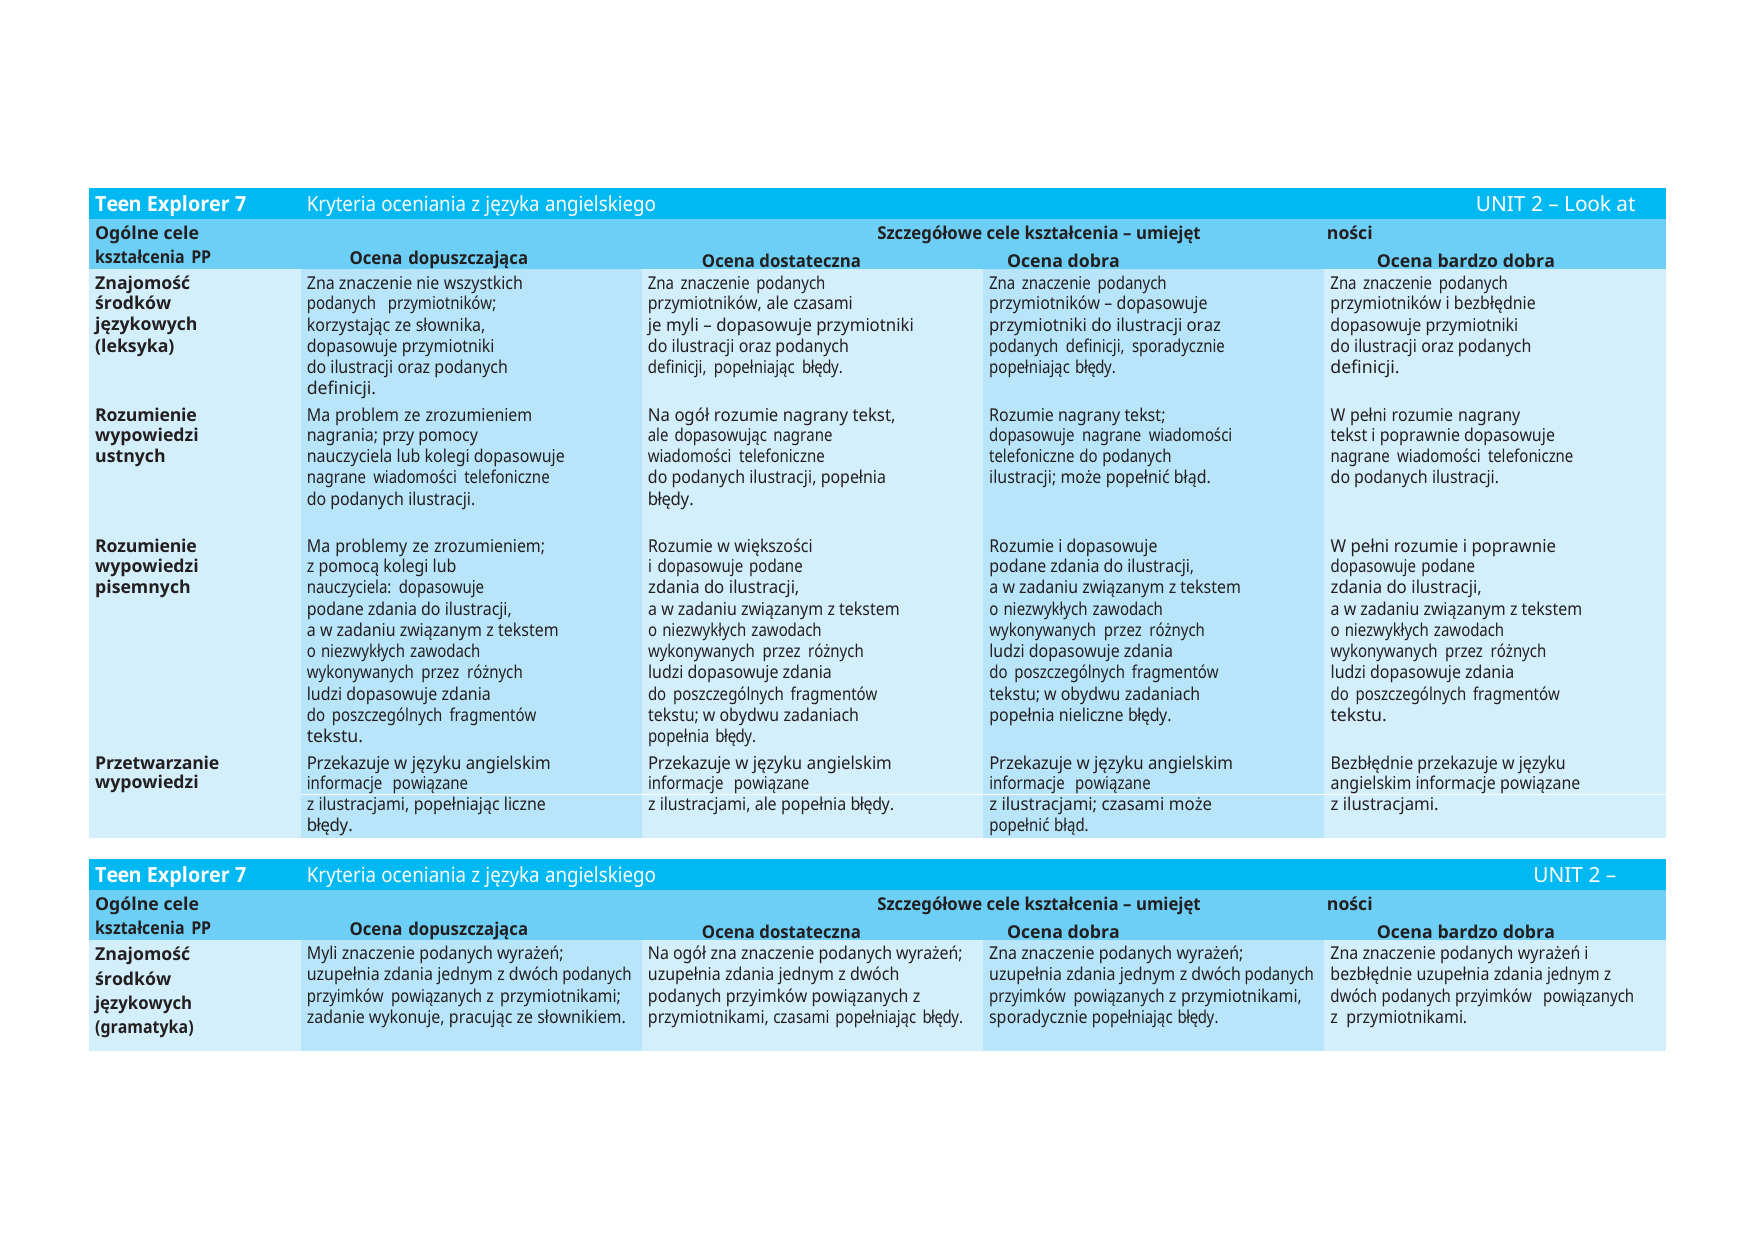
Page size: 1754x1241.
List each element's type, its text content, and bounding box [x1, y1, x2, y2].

table_cell [89, 599, 301, 621]
table_cell [89, 621, 301, 642]
table_cell dopasowuje przymiotniki [1324, 315, 1666, 336]
table_cell Zna znaczenie podanych wyrażeń i bezbłędnie uzupełnia zdania jednym z dwóch podanych przyimków powiązanych z przymiotnikami. [1324, 940, 1666, 1051]
table_cell [983, 379, 1324, 402]
table_header Kryteria oceniania z języka angielskiego [301, 859, 1324, 890]
table_cell [89, 358, 301, 379]
table_cell je myli – dopasowuje przymiotniki [642, 315, 983, 336]
table_cell Rozumie w większości [642, 523, 983, 557]
table_cell Przekazuje w języku angielskim [301, 750, 642, 773]
table_cell przymiotników – dopasowuje [983, 294, 1324, 315]
table_cell o niezwykłych zawodach [642, 621, 983, 642]
table_cell tekstu. [1324, 706, 1666, 727]
table_cell popełniając błędy. [983, 358, 1324, 379]
table_header UNIT 2 – Look at Me! VOCABULARY [1324, 859, 1666, 890]
table_cell dopasowuje przymiotniki [301, 336, 642, 358]
table_cell ludzi dopasowuje zdania [301, 684, 642, 706]
table_cell Zna znaczenie podanych [642, 269, 983, 294]
table_cell pisemnych [89, 578, 301, 599]
table_cell ale dopasowując nagrane [642, 425, 983, 447]
table_cell dopasowuje nagrane wiadomości [983, 425, 1324, 447]
table_cell Znajomość środków językowych (gramatyka) [89, 940, 301, 1051]
table_cell podanych przymiotników; [301, 294, 642, 315]
table_cell [89, 706, 301, 727]
table_cell a w zadaniu związanym z tekstem [1324, 599, 1666, 621]
table_cell a w zadaniu związanym z tekstem [983, 578, 1324, 599]
table_cell ności Ocena bardzo dobra [1324, 890, 1666, 940]
table_cell definicji, popełniając błędy. [642, 358, 983, 379]
table_cell [89, 468, 301, 489]
table_cell Przetwarzanie [89, 750, 301, 773]
table_header Teen Explorer 7 [89, 188, 301, 219]
table_cell Na ogół rozumie nagrany tekst, [642, 402, 983, 425]
table_cell do podanych ilustracji, popełnia [642, 468, 983, 489]
table_cell z ilustracjami, ale popełnia błędy. [642, 795, 983, 838]
table_cell [983, 489, 1324, 523]
table_cell tekstu. [301, 727, 642, 750]
table_cell przymiotników i bezbłędnie [1324, 294, 1666, 315]
table_cell angielskim informacje powiązane [1324, 773, 1666, 794]
table_cell ludzi dopasowuje zdania [1324, 663, 1666, 684]
table_cell podane zdania do ilustracji, [983, 557, 1324, 578]
table_cell Zna znaczenie podanych wyrażeń; uzupełnia zdania jednym z dwóch podanych przyimków powiązanych z przymiotnikami, sporadycznie popełniając błędy. [983, 940, 1324, 1051]
table_cell do ilustracji oraz podanych [301, 358, 642, 379]
table_cell podanych definicji, sporadycznie [983, 336, 1324, 358]
table_cell Szczegółowe cele kształcenia – umiejęt Ocena dostateczna Ocena dobra [642, 219, 1324, 269]
table_cell wypowiedzi [89, 773, 301, 838]
table_cell [89, 663, 301, 684]
table_cell tekstu; w obydwu zadaniach [642, 706, 983, 727]
table_cell (leksyka) [89, 336, 301, 358]
table_cell Zna znaczenie nie wszystkich [301, 269, 642, 294]
table_cell tekst i poprawnie dopasowuje [1324, 425, 1666, 447]
table_cell ludzi dopasowuje zdania [983, 642, 1324, 663]
table_cell błędy. [642, 489, 983, 523]
table_cell wykonywanych przez różnych [301, 663, 642, 684]
table_cell Ogólne cele kształcenia PP [89, 219, 301, 269]
table_cell przymiotników, ale czasami [642, 294, 983, 315]
table_cell [983, 727, 1324, 750]
table_cell nagrane wiadomości telefoniczne [301, 468, 642, 489]
table_cell Rozumienie [89, 402, 301, 425]
table_cell Rozumie i dopasowuje [983, 523, 1324, 557]
table_cell dopasowuje podane [1324, 557, 1666, 578]
table_cell do poszczególnych fragmentów [1324, 684, 1666, 706]
table_cell do podanych ilustracji. [1324, 468, 1666, 489]
table_cell z ilustracjami, popełniając liczne [301, 795, 642, 816]
table_cell do poszczególnych fragmentów [983, 663, 1324, 684]
table_cell z pomocą kolegi lub [301, 557, 642, 578]
table_cell do podanych ilustracji. [301, 489, 642, 523]
table_cell definicji. [301, 379, 642, 402]
table_cell Zna znaczenie podanych [983, 269, 1324, 294]
table_cell Rozumienie [89, 523, 301, 557]
table_cell o niezwykłych zawodach [301, 642, 642, 663]
table_cell Zna znaczenie podanych [1324, 269, 1666, 294]
table_cell przymiotniki do ilustracji oraz [983, 315, 1324, 336]
table_cell Przekazuje w języku angielskim [983, 750, 1324, 773]
table_cell nagrane wiadomości telefoniczne [1324, 447, 1666, 468]
table_header Kryteria oceniania z języka angielskiego [301, 188, 1324, 219]
table_cell ludzi dopasowuje zdania [642, 663, 983, 684]
table_cell Ocena dopuszczająca [301, 890, 642, 940]
table_cell wykonywanych przez różnych [1324, 642, 1666, 663]
table_header UNIT 2 – Look at Me! OPENER / READING [1324, 188, 1666, 219]
table_cell wypowiedzi [89, 425, 301, 447]
table_cell Na ogół zna znaczenie podanych wyrażeń; uzupełnia zdania jednym z dwóch podanych przyimków powiązanych z przymiotnikami, czasami popełniając błędy. [642, 940, 983, 1051]
table_cell z ilustracjami. [1324, 795, 1666, 838]
table_cell informacje powiązane [301, 773, 642, 794]
table_header Teen Explorer 7 [89, 859, 301, 890]
table_cell Rozumie nagrany tekst; [983, 402, 1324, 425]
table_cell Ma problemy ze zrozumieniem; [301, 523, 642, 557]
table_cell ilustracji; może popełnić błąd. [983, 468, 1324, 489]
table_cell Przekazuje w języku angielskim [642, 750, 983, 773]
table_cell popełnia nieliczne błędy. [983, 706, 1324, 727]
table_cell wykonywanych przez różnych [642, 642, 983, 663]
table_cell a w zadaniu związanym z tekstem [301, 621, 642, 642]
table_cell [89, 727, 301, 750]
table_cell Myli znaczenie podanych wyrażeń; uzupełnia zdania jednym z dwóch podanych przyimków powiązanych z przymiotnikami; zadanie wykonuje, pracując ze słownikiem. [301, 940, 642, 1051]
table_cell [1324, 379, 1666, 402]
table_cell wiadomości telefoniczne [642, 447, 983, 468]
table_cell błędy. [301, 816, 642, 838]
table_cell z ilustracjami; czasami może [983, 795, 1324, 816]
table_cell definicji. [1324, 358, 1666, 379]
table_cell Ma problem ze zrozumieniem [301, 402, 642, 425]
table_cell nauczyciela lub kolegi dopasowuje [301, 447, 642, 468]
table_cell korzystając ze słownika, [301, 315, 642, 336]
table_cell [1324, 489, 1666, 523]
table_cell nagrania; przy pomocy [301, 425, 642, 447]
table_cell do ilustracji oraz podanych [642, 336, 983, 358]
table_cell językowych [89, 315, 301, 336]
table_cell tekstu; w obydwu zadaniach [983, 684, 1324, 706]
table_cell zdania do ilustracji, [1324, 578, 1666, 599]
table_cell do poszczególnych fragmentów [642, 684, 983, 706]
table_cell popełnia błędy. [642, 727, 983, 750]
table_cell zdania do ilustracji, [642, 578, 983, 599]
table_cell o niezwykłych zawodach [1324, 621, 1666, 642]
table_cell ustnych [89, 447, 301, 468]
table_cell informacje powiązane [642, 773, 983, 794]
table_cell popełnić błąd. [983, 816, 1324, 838]
table_cell informacje powiązane [983, 773, 1324, 794]
table_cell i dopasowuje podane [642, 557, 983, 578]
table_cell [642, 379, 983, 402]
table_cell do poszczególnych fragmentów [301, 706, 642, 727]
table_cell Znajomość [89, 269, 301, 294]
table_cell Bezbłędnie przekazuje w języku [1324, 750, 1666, 773]
table_cell ności Ocena bardzo dobra [1324, 219, 1666, 269]
table_cell do ilustracji oraz podanych [1324, 336, 1666, 358]
table_cell podane zdania do ilustracji, [301, 599, 642, 621]
table_cell Ocena dopuszczająca [301, 219, 642, 269]
table_cell wykonywanych przez różnych [983, 621, 1324, 642]
table_cell [89, 489, 301, 523]
table_cell środków [89, 294, 301, 315]
table_cell nauczyciela: dopasowuje [301, 578, 642, 599]
table_cell a w zadaniu związanym z tekstem [642, 599, 983, 621]
table_cell W pełni rozumie nagrany [1324, 402, 1666, 425]
table_cell Szczegółowe cele kształcenia – umiejęt Ocena dostateczna Ocena dobra [642, 890, 1324, 940]
table_cell [89, 684, 301, 706]
table_cell [1324, 727, 1666, 750]
table_cell W pełni rozumie i poprawnie [1324, 523, 1666, 557]
table_cell o niezwykłych zawodach [983, 599, 1324, 621]
table_cell Ogólne cele kształcenia PP [89, 890, 301, 940]
table_cell telefoniczne do podanych [983, 447, 1324, 468]
table_cell wypowiedzi [89, 557, 301, 578]
table_cell [89, 642, 301, 663]
table_cell [89, 379, 301, 402]
